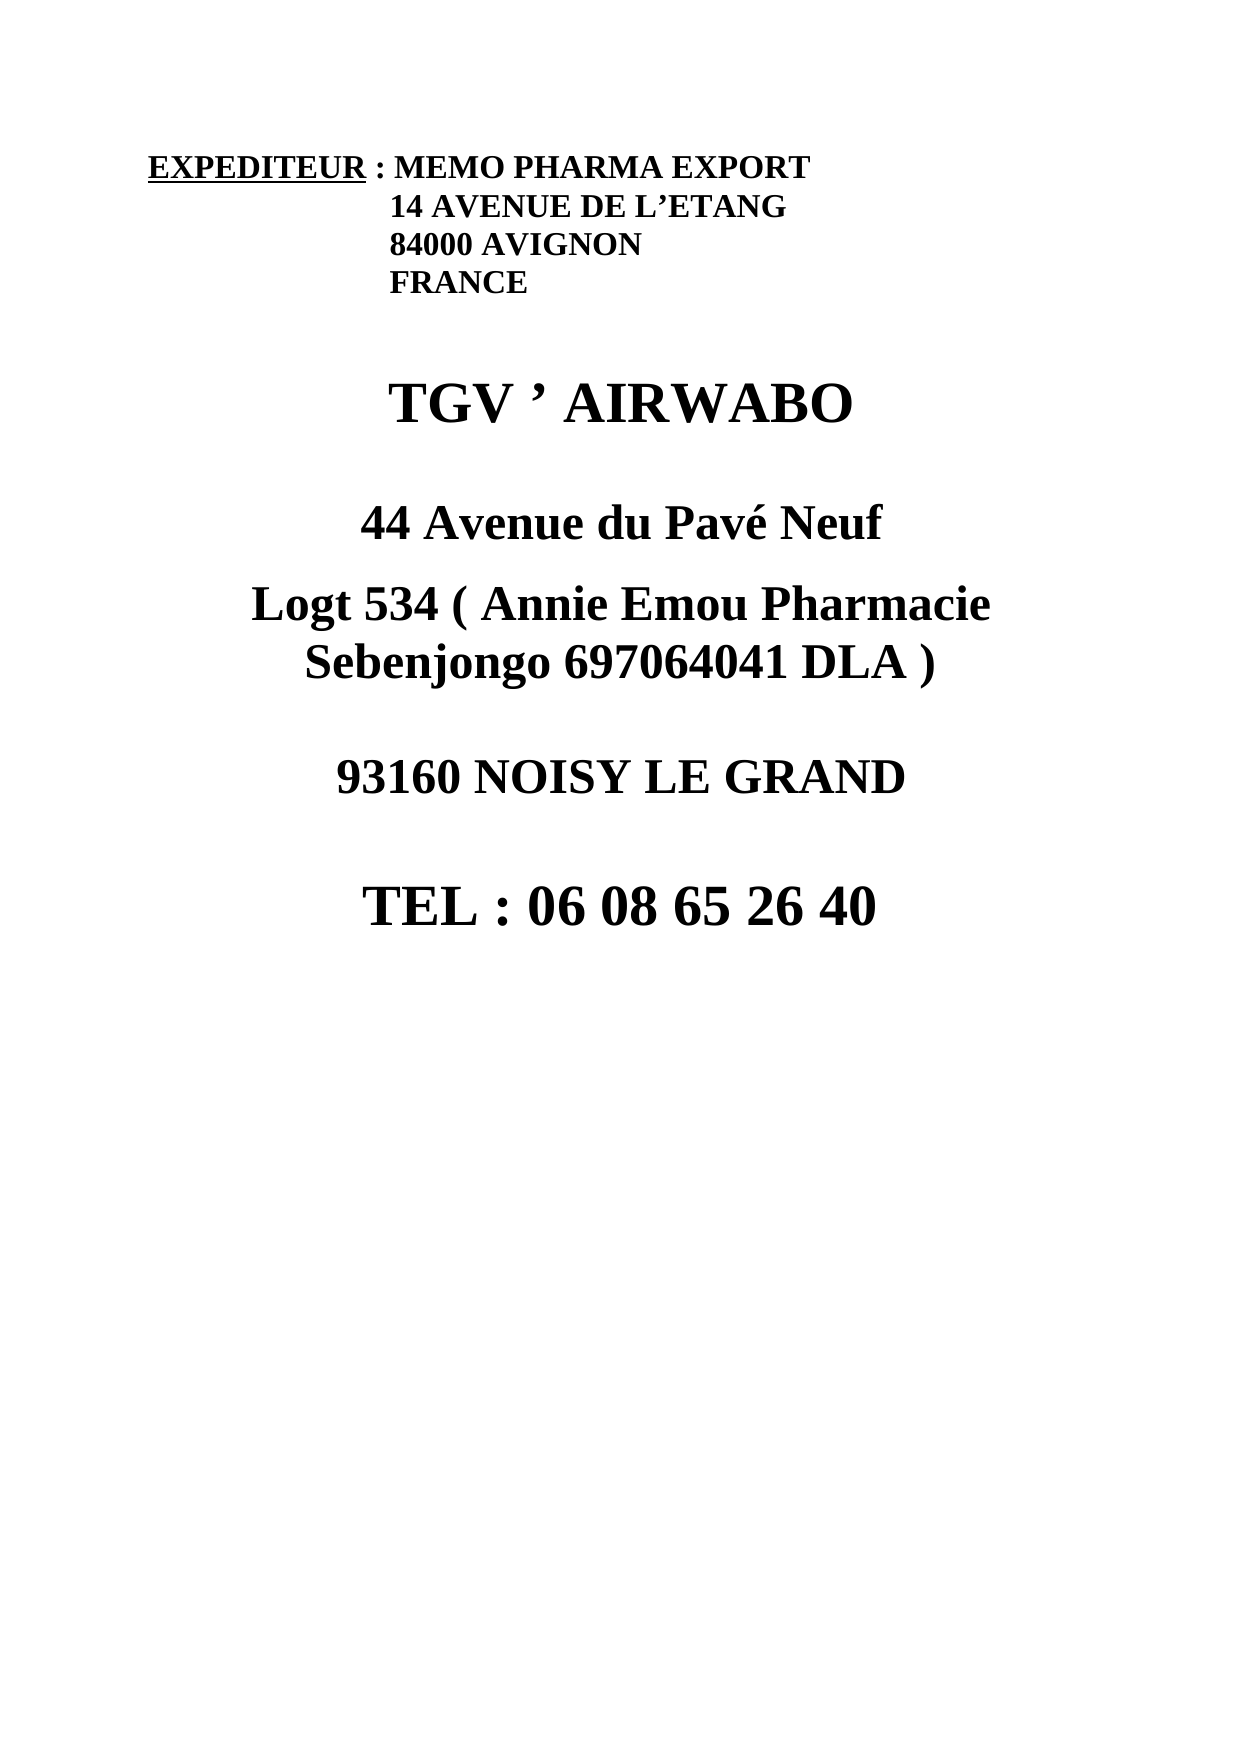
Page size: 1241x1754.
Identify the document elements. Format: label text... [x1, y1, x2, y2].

text FRANCE [148, 263, 1093, 301]
text EXPEDITEUR : MEMO PHARMA EXPORT [148, 148, 1093, 186]
subtitle 14 AVENUE DE L’ETANG [148, 186, 1093, 224]
text 84000 AVIGNON [148, 224, 1093, 263]
text Logt 534 ( Annie Emou Pharmacie Sebenjongo 697064041 DLA ) [148, 574, 1093, 689]
text TEL : 06 08 65 26 40 [148, 871, 1093, 938]
subtitle TGV ’ AIRWABO [148, 368, 1093, 435]
text 93160 NOISY LE GRAND [148, 747, 1093, 804]
subtitle 44 Avenue du Pavé Neuf [148, 493, 1093, 550]
